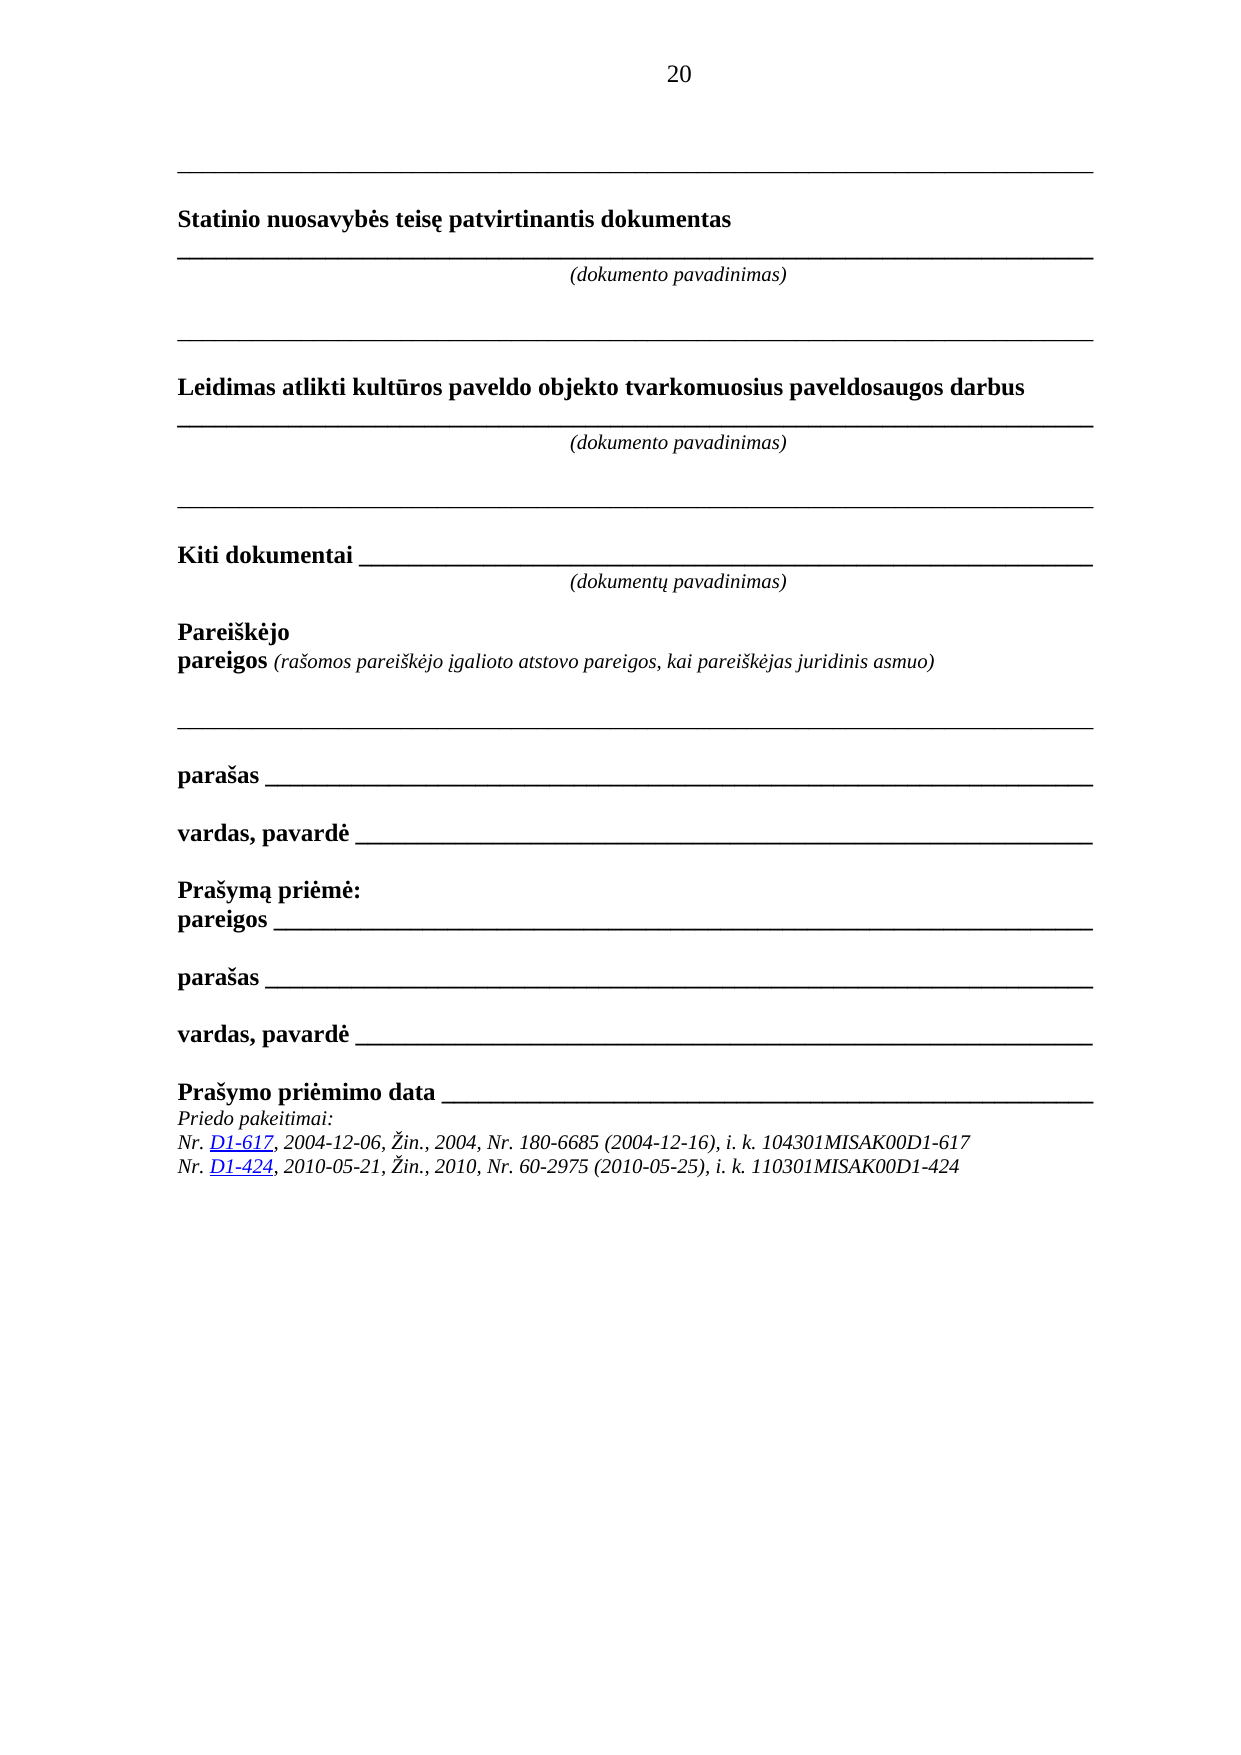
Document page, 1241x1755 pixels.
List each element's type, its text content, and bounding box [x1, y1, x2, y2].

text Statinio nuosavybės teisę patvirtinantis dokumentas [177, 204, 1181, 233]
text (dokumento pavadinimas) [177, 262, 1181, 286]
text Nr. D1-424, 2010-05-21, Žin., 2010, Nr. 60-2975 (2010-05-25), i. k. 110301MISAK00D1-424 [177, 1154, 1181, 1178]
text (dokumento pavadinimas) [177, 430, 1181, 454]
text Priedo pakeitimai: [177, 1106, 1181, 1130]
text Pareiškėjo [177, 617, 1181, 646]
text Prašymo priėmimo data [177, 1077, 1181, 1106]
text Prašymą priėmė: [177, 876, 1181, 904]
text parašas [177, 962, 1181, 991]
text _ [177, 315, 1181, 343]
text vardas, pavardė [177, 818, 1181, 847]
text (dokumentų pavadinimas) [177, 569, 1181, 593]
text Kiti dokumentai [177, 540, 1181, 569]
text pareigos [177, 904, 1181, 933]
text _ [177, 703, 1181, 732]
text Leidimas atlikti kultūros paveldo objekto tvarkomuosius paveldosaugos darbus [177, 372, 1181, 401]
text pareigos (rašomos pareiškėjo įgalioto atstovo pareigos, kai pareiškėjas juridinis asmuo) [177, 646, 1181, 674]
text parašas [177, 761, 1181, 789]
text _ [177, 147, 1181, 176]
text _ [177, 482, 1181, 511]
text Nr. D1-617, 2004-12-06, Žin., 2004, Nr. 180-6685 (2004-12-16), i. k. 104301MISAK00D1-617 [177, 1130, 1181, 1154]
text vardas, pavardė [177, 1019, 1181, 1048]
